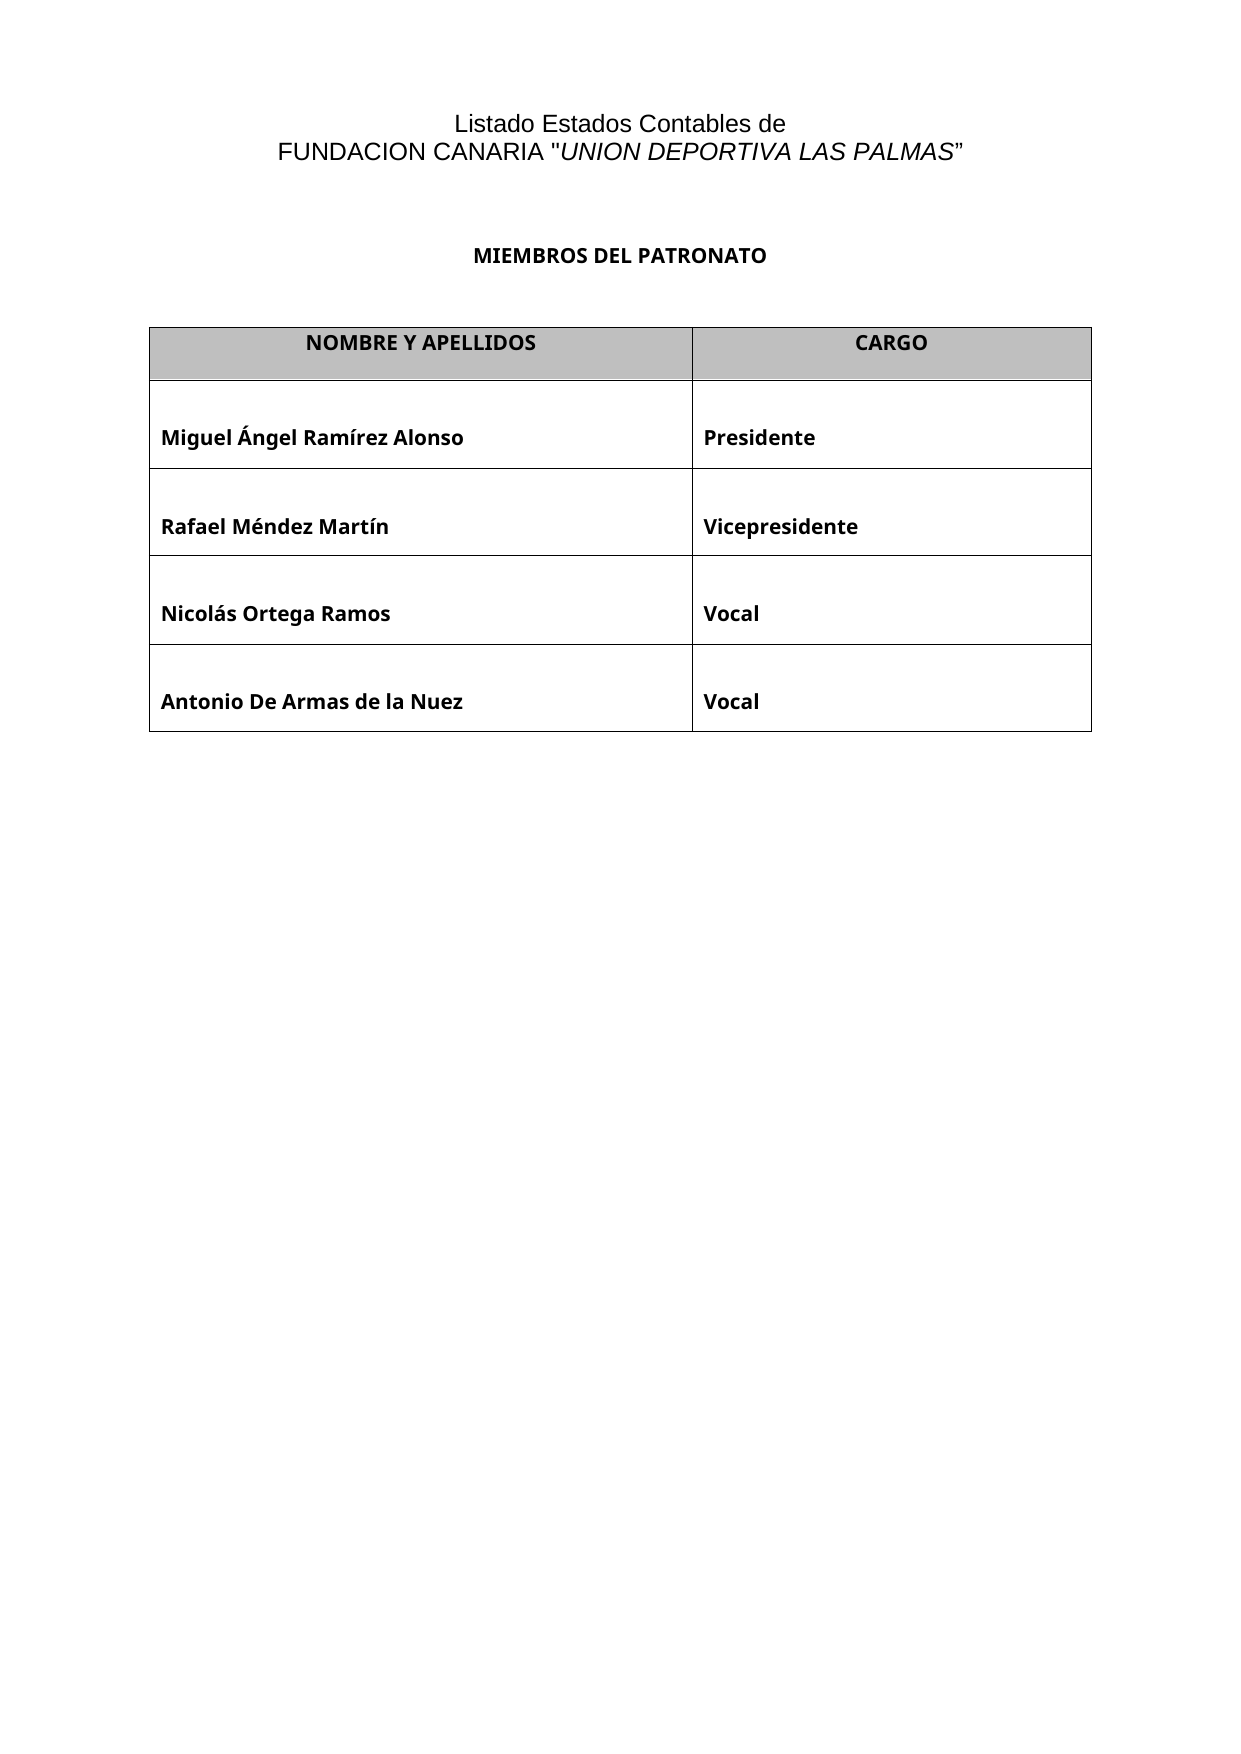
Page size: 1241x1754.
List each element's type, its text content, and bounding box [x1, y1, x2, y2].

table_header NOMBRE Y APELLIDOS [150, 328, 692, 379]
table_cell Miguel Ángel Ramírez Alonso [150, 381, 692, 468]
table_cell Presidente [693, 381, 1091, 468]
table_cell Rafael Méndez Martín [150, 469, 692, 555]
text MIEMBROS DEL PATRONATO [120, 242, 1120, 270]
table_cell Vocal [693, 556, 1091, 644]
table_cell Nicolás Ortega Ramos [150, 556, 692, 644]
table_cell Vocal [693, 645, 1091, 731]
table_header CARGO [693, 328, 1091, 379]
table_cell Vicepresidente [693, 469, 1091, 555]
table_cell Antonio De Armas de la Nuez [150, 645, 692, 731]
